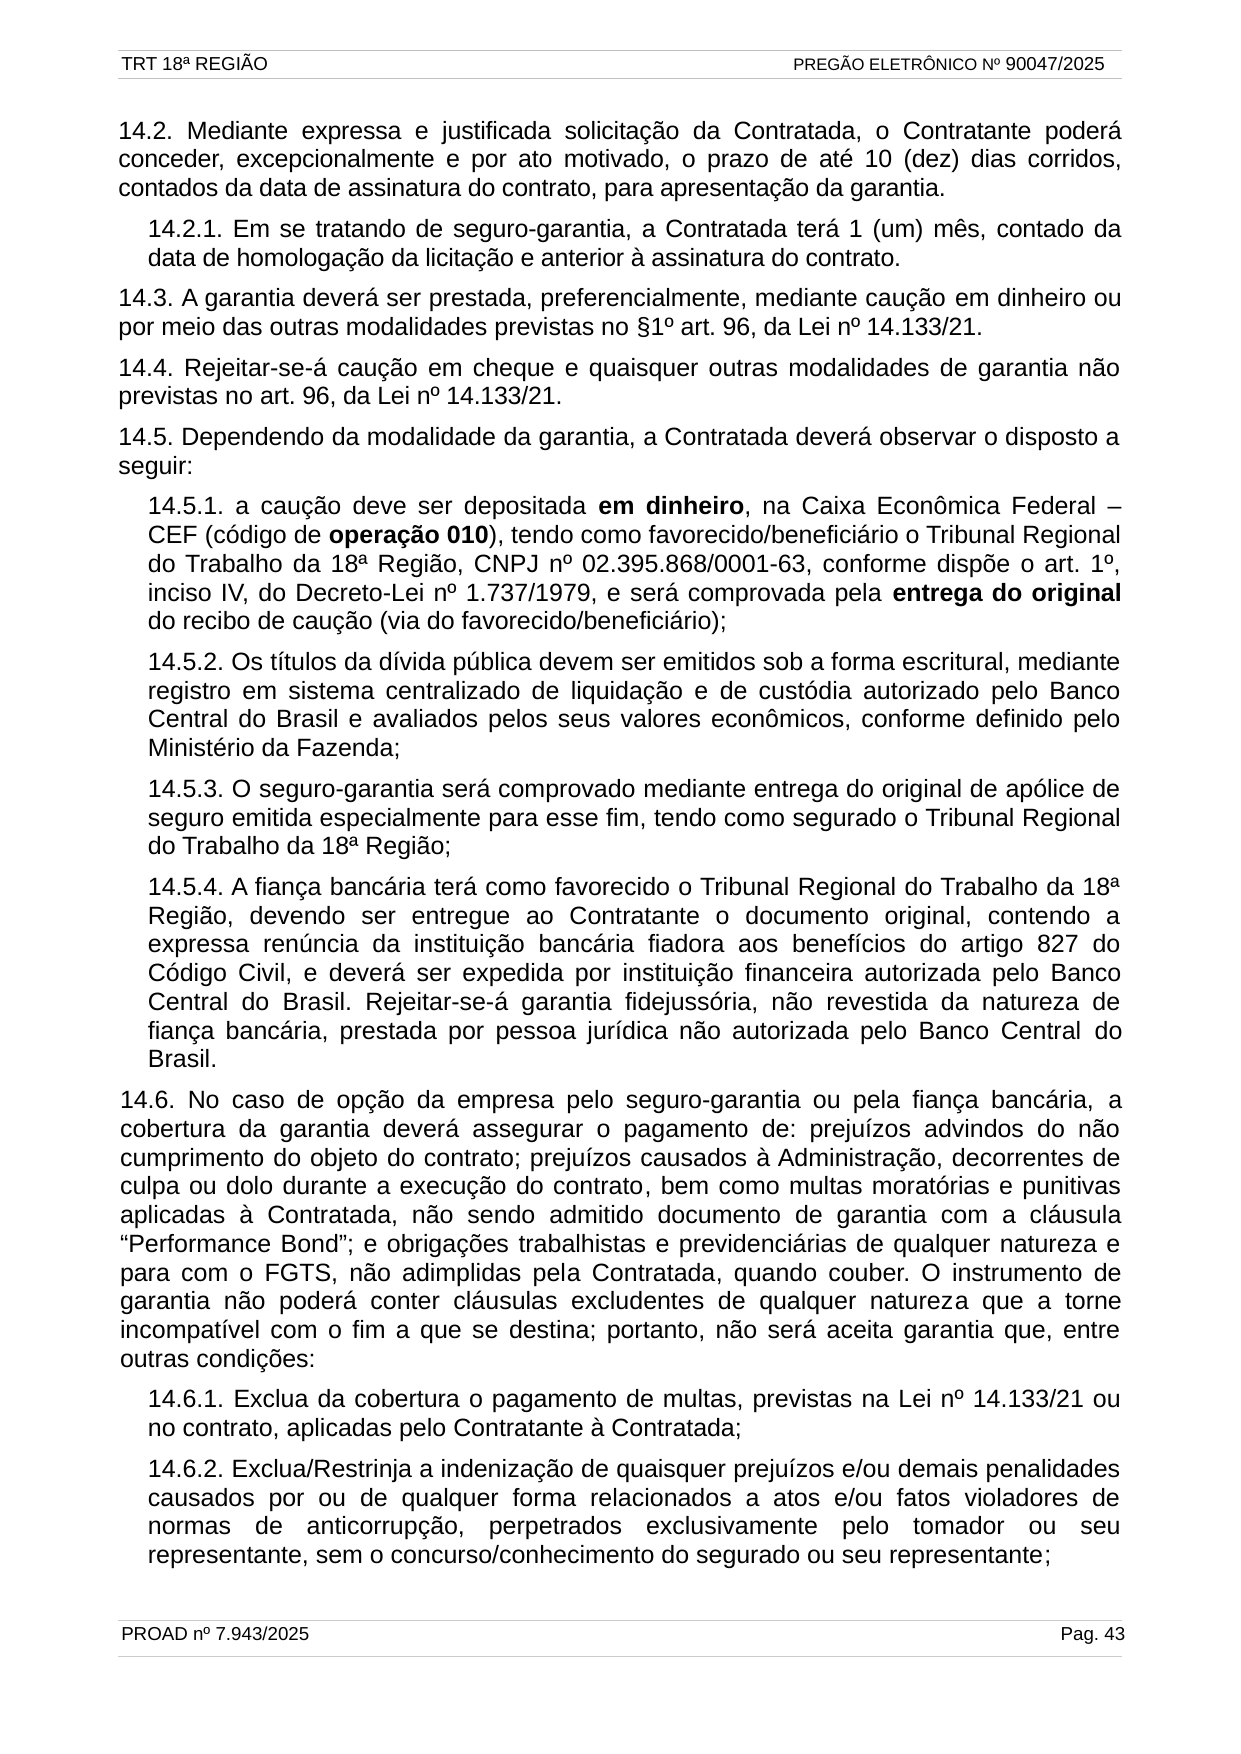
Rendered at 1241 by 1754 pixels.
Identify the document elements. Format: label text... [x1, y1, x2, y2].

text 14.2. Mediante expressa e justificada solicitação da Contratada, o Contratante poderá conceder, excepcionalmente e por ato motivado, o prazo de até 10 (dez) dias corridos, contados da data de assinatura do contrato, para apresentação da garantia. [118, 116, 1122, 202]
text 14.3. A garantia deverá ser prestada, preferencialmente, mediante caução em dinheiro ou por meio das outras modalidades previstas no §1º art. 96, da Lei nº 14.133/21. [118, 283, 1122, 341]
text 14.5.3. O seguro-garantia será comprovado mediante entrega do original de apólice de seguro emitida especialmente para esse fim, tendo como segurado o Tribunal Regional do Trabalho da 18ª Região; [148, 774, 1122, 860]
text 14.6.1. Exclua da cobertura o pagamento de multas, previstas na Lei nº 14.133/21 ou no contrato, aplicadas pelo Contratante à Contratada; [148, 1384, 1122, 1442]
text 14.5.1. a caução deve ser depositada em dinheiro, na Caixa Econômica Federal – CEF (código de operação 010), tendo como favorecido/beneficiário o Tribunal Regional do Trabalho da 18ª Região, CNPJ nº 02.395.868/0001-63, conforme dispõe o art. 1º, inciso IV, do Decreto-Lei nº 1.737/1979, e será comprovada pela entrega do original do recibo de caução (via do favorecido/beneficiário); [148, 491, 1122, 635]
text 14.5.4. A fiança bancária terá como favorecido o Tribunal Regional do Trabalho da 18ª Região, devendo ser entregue ao Contratante o documento original, contendo a expressa renúncia da instituição bancária fiadora aos benefícios do artigo 827 do Código Civil, e deverá ser expedida por instituição financeira autorizada pelo Banco Central do Brasil. Rejeitar-se-á garantia fidejussória, não revestida da natureza de fiança bancária, prestada por pessoa jurídica não autorizada pelo Banco Central do Brasil. [148, 872, 1122, 1073]
text 14.2.1. Em se tratando de seguro-garantia, a Contratada terá 1 (um) mês, contado da data de homologação da licitação e anterior à assinatura do contrato. [148, 214, 1122, 271]
text 14.6. No caso de opção da empresa pelo seguro-garantia ou pela fiança bancária, a cobertura da garantia deverá assegurar o pagamento de: prejuízos advindos do não cumprimento do objeto do contrato; prejuízos causados à Administração, decorrentes de culpa ou dolo durante a execução do contrato, bem como multas moratórias e punitivas aplicadas à Contratada, não sendo admitido documento de garantia com a cláusula “Performance Bond”; e obrigações trabalhistas e previdenciárias de qualquer natureza e para com o FGTS, não adimplidas pela Contratada, quando couber. O instrumento de garantia não poderá conter cláusulas excludentes de qualquer natureza que a torne incompatível com o fim a que se destina; portanto, não será aceita garantia que, entre outras condições: [120, 1085, 1122, 1372]
text 14.5.2. Os títulos da dívida pública devem ser emitidos sob a forma escritural, mediante registro em sistema centralizado de liquidação e de custódia autorizado pelo Banco Central do Brasil e avaliados pelos seus valores econômicos, conforme definido pelo Ministério da Fazenda; [148, 647, 1122, 762]
text 14.6.2. Exclua/Restrinja a indenização de quaisquer prejuízos e/ou demais penalidades causados por ou de qualquer forma relacionados a atos e/ou fatos violadores de normas de anticorrupção, perpetrados exclusivamente pelo tomador ou seu representante, sem o concurso/conhecimento do segurado ou seu representante; [148, 1454, 1122, 1569]
text 14.5. Dependendo da modalidade da garantia, a Contratada deverá observar o disposto a seguir: [118, 422, 1122, 479]
text 14.4. Rejeitar-se-á caução em cheque e quaisquer outras modalidades de garantia não previstas no art. 96, da Lei nº 14.133/21. [118, 352, 1122, 410]
